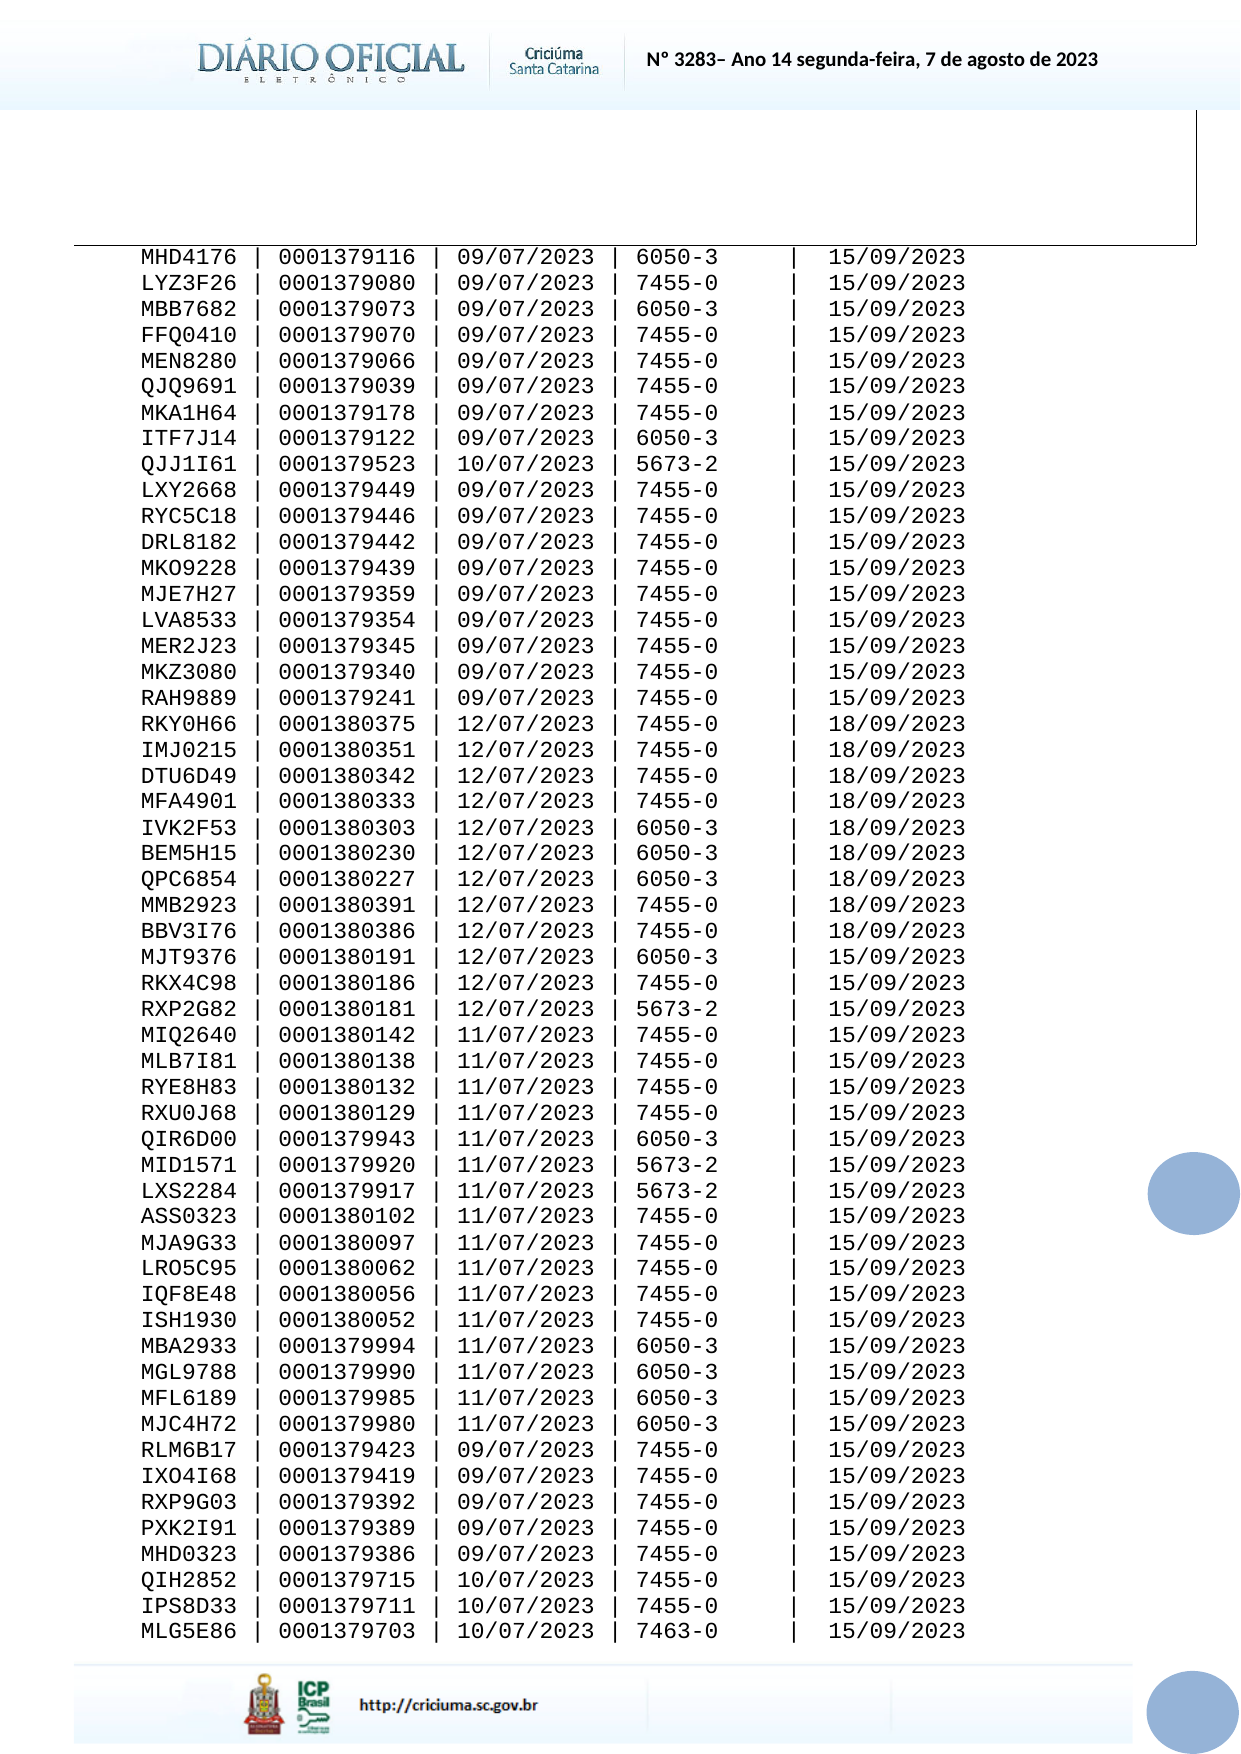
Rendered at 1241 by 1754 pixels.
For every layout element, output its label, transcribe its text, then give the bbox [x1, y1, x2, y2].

text IPS8D33 | 0001379711 | 10/07/2023 | 7455-0 | 15/09/2023 [44, 1594, 1196, 1620]
text FFQ0410 | 0001379070 | 09/07/2023 | 7455-0 | 15/09/2023 [44, 323, 1196, 349]
text DRL8182 | 0001379442 | 09/07/2023 | 7455-0 | 15/09/2023 [44, 531, 1196, 556]
text RAH9889 | 0001379241 | 09/07/2023 | 7455-0 | 15/09/2023 [44, 686, 1196, 712]
text MID1571 | 0001379920 | 11/07/2023 | 5673-2 | 15/09/2023 [44, 1153, 1180, 1179]
text MHD0323 | 0001379386 | 09/07/2023 | 7455-0 | 15/09/2023 [44, 1542, 1196, 1568]
text ISH1930 | 0001380052 | 11/07/2023 | 7455-0 | 15/09/2023 [44, 1309, 1196, 1334]
text BEM5H15 | 0001380230 | 12/07/2023 | 6050-3 | 18/09/2023 [44, 842, 1196, 868]
text LVA8533 | 0001379354 | 09/07/2023 | 7455-0 | 15/09/2023 [44, 608, 1196, 634]
text MEN8280 | 0001379066 | 09/07/2023 | 7455-0 | 15/09/2023 [44, 349, 1196, 375]
text RYE8H83 | 0001380132 | 11/07/2023 | 7455-0 | 15/09/2023 [44, 1075, 1196, 1101]
text MKO9228 | 0001379439 | 09/07/2023 | 7455-0 | 15/09/2023 [44, 556, 1196, 582]
text LYZ3F26 | 0001379080 | 09/07/2023 | 7455-0 | 15/09/2023 [44, 271, 1196, 297]
text RLM6B17 | 0001379423 | 09/07/2023 | 7455-0 | 15/09/2023 [44, 1438, 1196, 1464]
text RXU0J68 | 0001380129 | 11/07/2023 | 7455-0 | 15/09/2023 [44, 1101, 1196, 1127]
text ITF7J14 | 0001379122 | 09/07/2023 | 6050-3 | 15/09/2023 [44, 427, 1196, 453]
text MER2J23 | 0001379345 | 09/07/2023 | 7455-0 | 15/09/2023 [44, 634, 1196, 660]
text RXP2G82 | 0001380181 | 12/07/2023 | 5673-2 | 15/09/2023 [44, 997, 1196, 1023]
text IVK2F53 | 0001380303 | 12/07/2023 | 6050-3 | 18/09/2023 [44, 816, 1196, 842]
text MMB2923 | 0001380391 | 12/07/2023 | 7455-0 | 18/09/2023 [44, 894, 1196, 919]
text LXY2668 | 0001379449 | 09/07/2023 | 7455-0 | 15/09/2023 [44, 479, 1196, 504]
text MJE7H27 | 0001379359 | 09/07/2023 | 7455-0 | 15/09/2023 [44, 582, 1196, 608]
text QJJ1I61 | 0001379523 | 10/07/2023 | 5673-2 | 15/09/2023 [44, 453, 1196, 479]
text IXO4I68 | 0001379419 | 09/07/2023 | 7455-0 | 15/09/2023 [44, 1464, 1196, 1490]
text MIQ2640 | 0001380142 | 11/07/2023 | 7455-0 | 15/09/2023 [44, 1023, 1196, 1049]
text PXK2I91 | 0001379389 | 09/07/2023 | 7455-0 | 15/09/2023 [44, 1516, 1196, 1542]
text MFL6189 | 0001379985 | 11/07/2023 | 6050-3 | 15/09/2023 [44, 1386, 1196, 1412]
text DTU6D49 | 0001380342 | 12/07/2023 | 7455-0 | 18/09/2023 [44, 764, 1196, 790]
text MJC4H72 | 0001379980 | 11/07/2023 | 6050-3 | 15/09/2023 [44, 1412, 1196, 1438]
text MKA1H64 | 0001379178 | 09/07/2023 | 7455-0 | 15/09/2023 [44, 401, 1196, 427]
text RYC5C18 | 0001379446 | 09/07/2023 | 7455-0 | 15/09/2023 [44, 504, 1196, 531]
text IMJ0215 | 0001380351 | 12/07/2023 | 7455-0 | 18/09/2023 [44, 738, 1196, 764]
text IQF8E48 | 0001380056 | 11/07/2023 | 7455-0 | 15/09/2023 [44, 1283, 1196, 1309]
text MJT9376 | 0001380191 | 12/07/2023 | 6050-3 | 15/09/2023 [44, 946, 1196, 971]
text MBA2933 | 0001379994 | 11/07/2023 | 6050-3 | 15/09/2023 [44, 1334, 1196, 1361]
text MFA4901 | 0001380333 | 12/07/2023 | 7455-0 | 18/09/2023 [44, 790, 1196, 816]
text MJA9G33 | 0001380097 | 11/07/2023 | 7455-0 | 15/09/2023 [44, 1231, 1196, 1257]
text QIH2852 | 0001379715 | 10/07/2023 | 7455-0 | 15/09/2023 [44, 1568, 1196, 1594]
text RXP9G03 | 0001379392 | 09/07/2023 | 7455-0 | 15/09/2023 [44, 1490, 1196, 1516]
text LXS2284 | 0001379917 | 11/07/2023 | 5673-2 | 15/09/2023 [44, 1179, 1150, 1205]
text QPC6854 | 0001380227 | 12/07/2023 | 6050-3 | 18/09/2023 [44, 868, 1196, 894]
text RKY0H66 | 0001380375 | 12/07/2023 | 7455-0 | 18/09/2023 [44, 712, 1196, 738]
text MKZ3080 | 0001379340 | 09/07/2023 | 7455-0 | 15/09/2023 [44, 660, 1196, 686]
text RKX4C98 | 0001380186 | 12/07/2023 | 7455-0 | 15/09/2023 [44, 971, 1196, 997]
text QIR6D00 | 0001379943 | 11/07/2023 | 6050-3 | 15/09/2023 [44, 1127, 1196, 1153]
text MLB7I81 | 0001380138 | 11/07/2023 | 7455-0 | 15/09/2023 [44, 1049, 1196, 1075]
text ASS0323 | 0001380102 | 11/07/2023 | 7455-0 | 15/09/2023 [44, 1205, 1171, 1231]
text MHD4176 | 0001379116 | 09/07/2023 | 6050-3 | 15/09/2023 [44, 245, 1196, 271]
text QJQ9691 | 0001379039 | 09/07/2023 | 7455-0 | 15/09/2023 [44, 375, 1196, 401]
text LRO5C95 | 0001380062 | 11/07/2023 | 7455-0 | 15/09/2023 [44, 1257, 1196, 1283]
text MLG5E86 | 0001379703 | 10/07/2023 | 7463-0 | 15/09/2023 [44, 1620, 1196, 1646]
text BBV3I76 | 0001380386 | 12/07/2023 | 7455-0 | 18/09/2023 [44, 919, 1196, 946]
text MBB7682 | 0001379073 | 09/07/2023 | 6050-3 | 15/09/2023 [44, 297, 1196, 323]
text MGL9788 | 0001379990 | 11/07/2023 | 6050-3 | 15/09/2023 [44, 1361, 1196, 1386]
